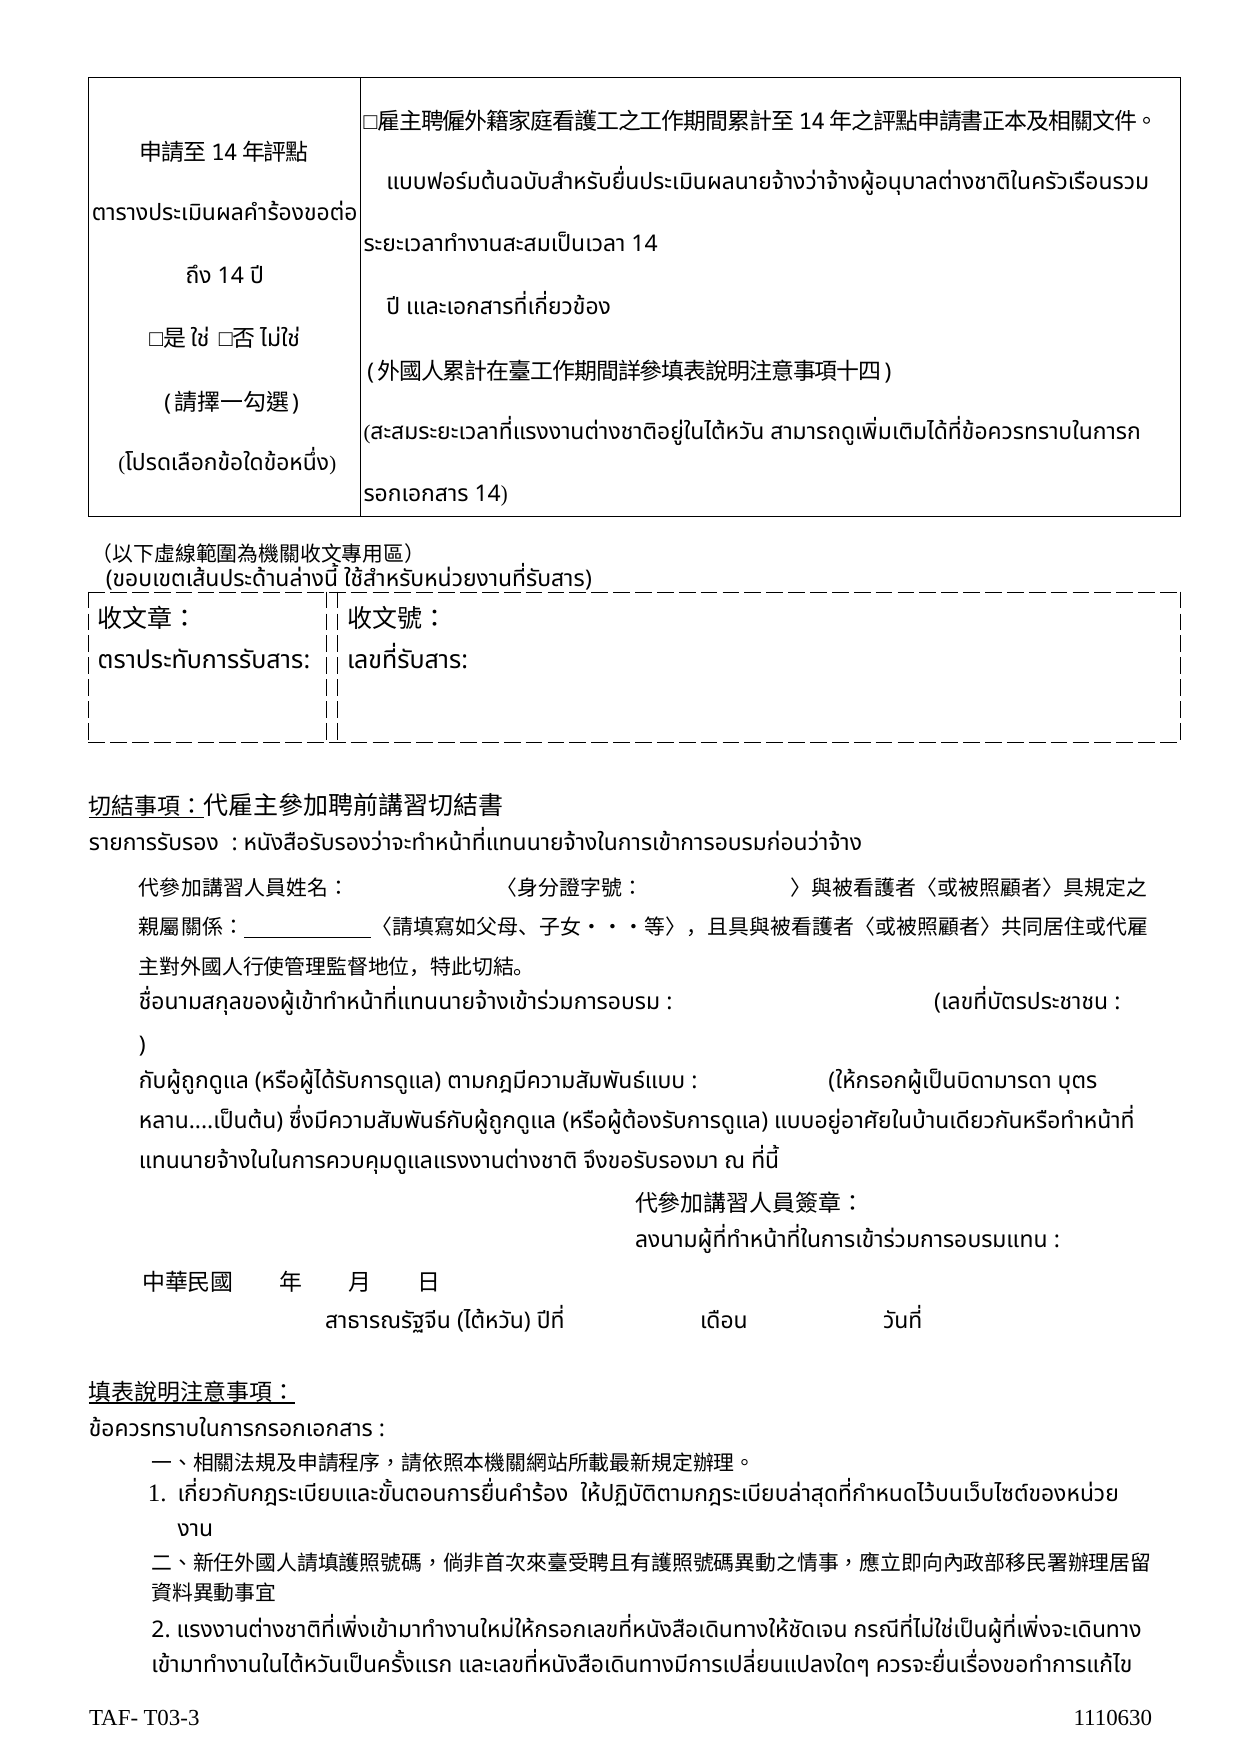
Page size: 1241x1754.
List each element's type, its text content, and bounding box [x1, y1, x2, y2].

text 一、相關法規及申請程序，請依照本機關網站所載最新規定辦理。 [151, 1447, 1152, 1477]
list เกี่ยวกับกฎระเบียบและขั้นตอนการยื่นคำร้อง ให้ปฏิบัติตามกฎระเบียบล่าสุดที่กำหนดไว้บนเว็บไซต์ของหน่วยงาน [148, 1477, 1152, 1546]
table_cell 收文號： เลขที่รับสาร: [338, 592, 1181, 742]
text 切結事項：代雇主參加聘前講習切結書 [89, 782, 1152, 822]
text 填表說明注意事項： [89, 1367, 1152, 1407]
text 代參加講習人員簽章： [139, 1178, 1152, 1218]
text ข้อควรทราบในการกรอกเอกสาร : [89, 1407, 1152, 1447]
text รายการรับรอง : หนังสือรับรองว่าจะทำหน้าที่แทนนายจ้างในการเข้าการอบรมก่อนว่าจ้าง [89, 822, 1152, 862]
text ลงนามผู้ที่ทำหน้าที่ในการเข้าร่วมการอบรมแทน : [139, 1218, 1152, 1257]
table_cell □雇主聘僱外籍家庭看護工之工作期間累計至14年之評點申請書正本及相關文件。 แบบฟอร์มต้นฉบับสำหรับยื่นประเมินผลนายจ้างว่าจ้างผู้อนุบาลต่างชาติในครัวเรือนรวมระยะเวลาทำงานสะสมเป็นเวลา 14 ปี เและเอกสารที่เกี่ยวข้อง (外國人累計在臺工作期間詳參填表說明注意事項十四) (สะสมระยะเวลาที่แรงงานต่างชาติอยู่ในไต้หวัน สามารถดูเพิ่มเติมได้ที่ข้อควรทราบในการกรอกเอกสาร 14) [361, 78, 1180, 516]
table_cell （以下虛線範圍為機關收文專用區） (ขอบเขตเส้นประด้านล่างนี้ ใช้สำหรับหน่วยงานที่รับสาร) [89, 517, 1181, 592]
text 中華民國 年 月 日 [89, 1257, 1152, 1297]
text สาธารณรัฐจีน (ไต้หวัน) ปีที่ เดือน วันที่ [95, 1297, 1152, 1341]
table_cell 申請至14年評點 ตารางประเมินผลคำร้องขอต่อถึง 14 ปี □是ใช่ □否ไม่ใช่ (請擇一勾選) (โปรดเลือกข้อใดข้อหนึ่ง) [89, 78, 360, 516]
table_cell [326, 592, 338, 742]
text กับผู้ถูกดูแล (หรือผู้ได้รับการดูแล) ตามกฎมีความสัมพันธ์แบบ : (ให้กรอกผู้เป็นบิดามารดา บุตรหลาน....เป็นต้น) ซึ่งมีความสัมพันธ์กับผู้ถูกดูแล (หรือผู้ต้องรับการดูแล) แบบอยู่อาศัยในบ้านเดียวกันหรือทำหน้าที่แทนนายจ้างในในการควบคุมดูแลแรงงานต่างชาติ จึงขอรับรองมา ณ ที่นี้ [139, 1059, 1152, 1178]
table_cell 收文章： ตราประทับการรับสาร: [89, 592, 326, 742]
text ชื่อนามสกุลของผู้เข้าทำหน้าที่แทนนายจ้างเข้าร่วมการอบรม : (เลขที่บัตรประชาชน : ) [139, 980, 1152, 1059]
text 代參加講習人員姓名： 〈身分證字號： 〉與被看護者〈或被照顧者〉具規定之親屬關係： 〈請填寫如父母、子女・・・等〉，且具與被看護者〈或被照顧者〉共同居住或代雇主對外國人行使管理監督地位，特此切結。 [139, 862, 1152, 980]
text 2. แรงงานต่างชาติที่เพิ่งเข้ามาทำงานใหม่ให้กรอกเลขที่หนังสือเดินทางให้ชัดเจน กรณีที่ไม่ใช่เป็นผู้ที่เพิ่งจะเดินทางเข้ามาทำงานในไต้หวันเป็นครั้งแรก และเลขที่หนังสือเดินทางมีการเปลี่ยนแปลงใดๆ ควรจะยื่นเรื่องขอทำการแก้ไข [151, 1613, 1152, 1682]
text 二、新任外國人請填護照號碼，倘非首次來臺受聘且有護照號碼異動之情事，應立即向內政部移民署辦理居留資料異動事宜 [151, 1546, 1152, 1607]
